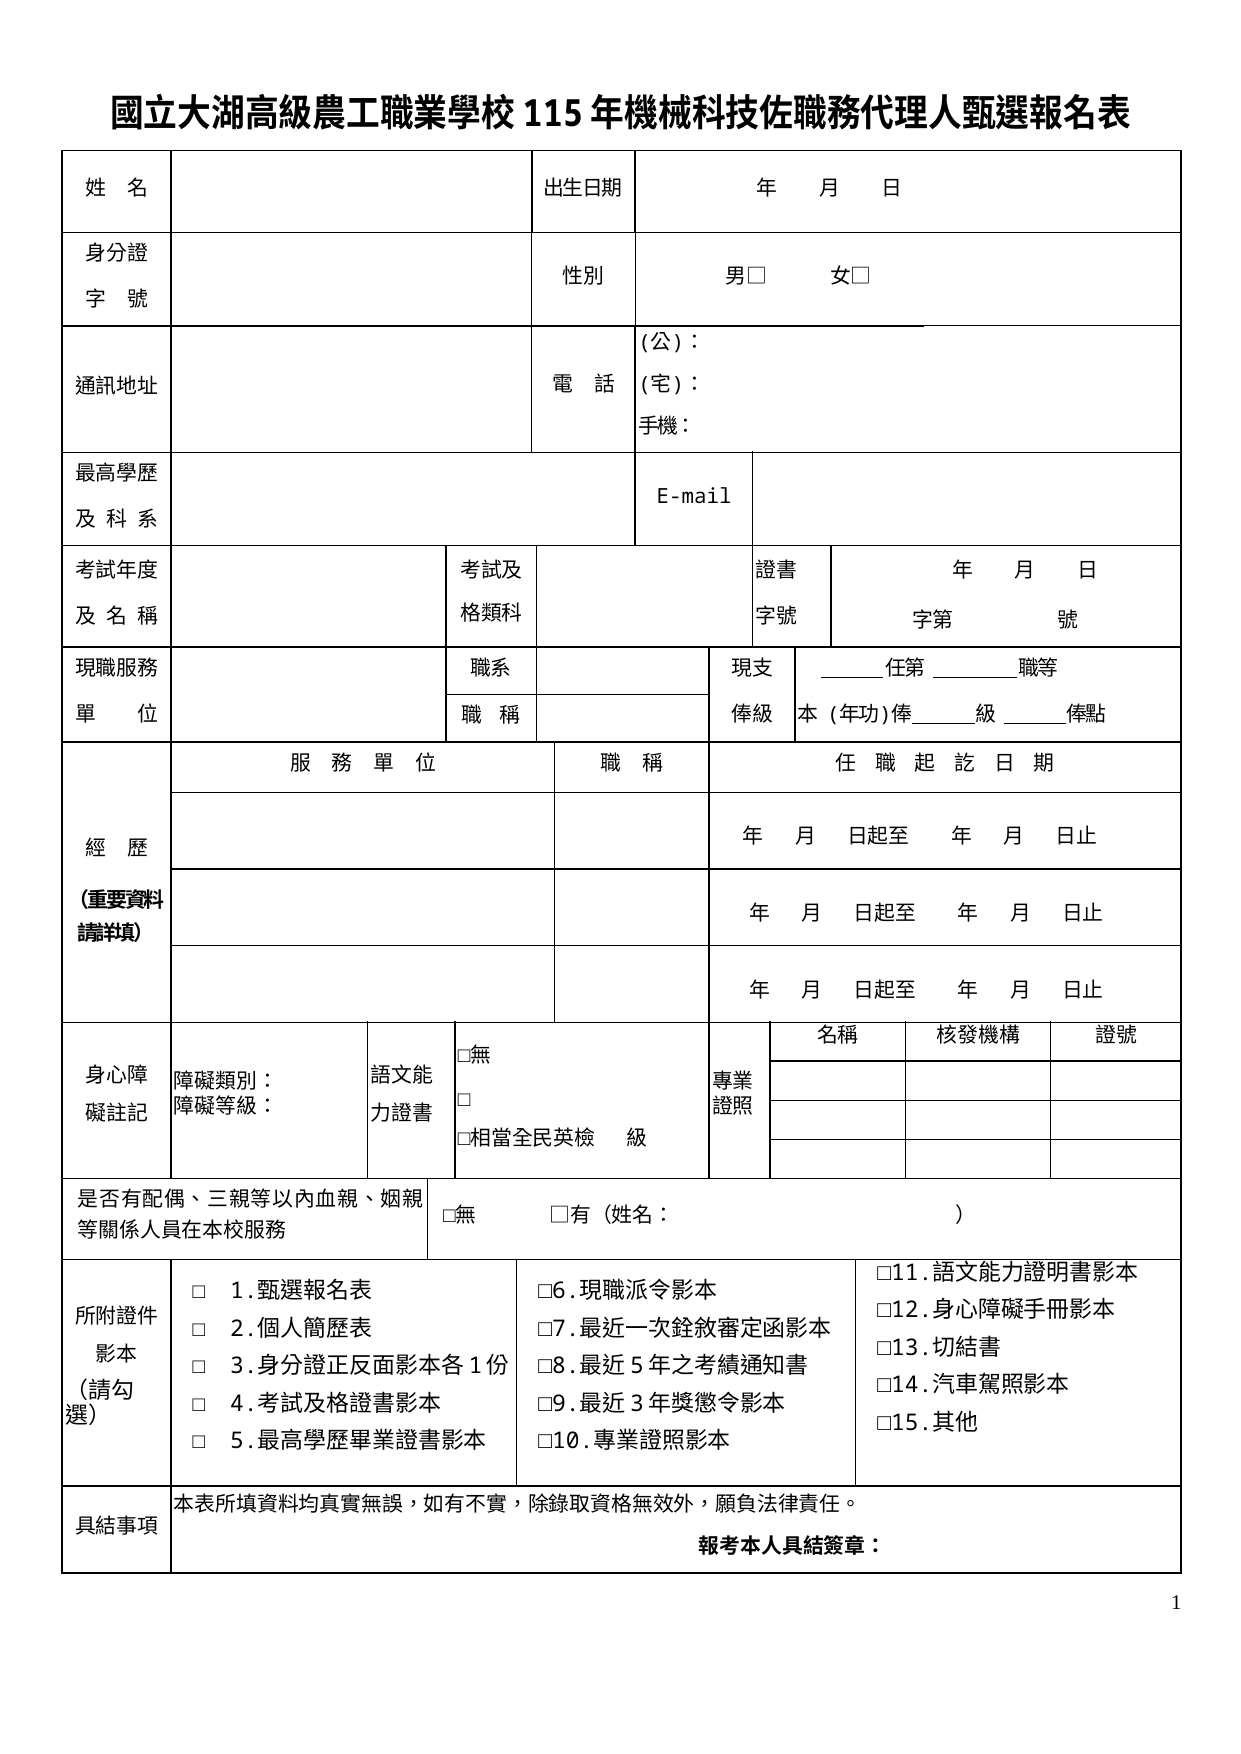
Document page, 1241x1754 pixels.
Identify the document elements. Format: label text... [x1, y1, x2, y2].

table_cell 身分證 字 號 [63, 233, 170, 325]
table_cell [172, 327, 531, 451]
table_cell 服 務 單 位 [172, 743, 554, 792]
table_cell 名稱 [771, 1023, 905, 1060]
table_cell [172, 546, 445, 646]
table_cell 年 月 日 字第 號 [832, 546, 1180, 646]
table_cell 職 稱 [555, 743, 708, 792]
table_cell □11.語文能力證明書影本 □12.身心障礙手冊影本 □13.切結書 □14.汽車駕照影本 □15.其他 [856, 1260, 1180, 1485]
table_header 年 月 日 [636, 151, 924, 232]
table_cell (公)： (宅)： 手機： [636, 327, 924, 451]
table_cell [1051, 1140, 1180, 1178]
table_cell [172, 453, 634, 545]
table_cell □無 □ □相當全民英檢 級 [456, 1023, 708, 1178]
text 國立大湖高級農工職業學校115年機械科技佐職務代理人甄選報名表 [59, 82, 1181, 137]
table_cell 職 稱 [447, 695, 536, 741]
table_cell 通訊地址 [63, 327, 170, 451]
table_cell 證書 字號 [753, 546, 830, 646]
table_cell [924, 233, 1180, 325]
table_cell [771, 1101, 905, 1138]
table_header [172, 151, 531, 232]
table_cell 現支 俸級 [710, 648, 794, 741]
table_cell [1051, 1101, 1180, 1138]
table_cell [172, 793, 554, 868]
table_cell [906, 1062, 1050, 1099]
table_cell 考試及 格類科 [447, 546, 536, 646]
table_cell [172, 946, 554, 1021]
table_cell 電 話 [532, 327, 634, 451]
table_cell [906, 1101, 1050, 1138]
table_cell 1.甄選報名表 2.個人簡歷表 3.身分證正反面影本各1份 4.考試及格證書影本 5.最高學歷畢業證書影本 [172, 1260, 516, 1485]
table_cell 是否有配偶、三親等以內血親、姻親等關係人員在本校服務 [63, 1179, 427, 1259]
table_cell [172, 648, 445, 741]
table_cell [537, 695, 708, 741]
table_header 姓 名 [63, 151, 170, 232]
table_cell [555, 870, 708, 945]
table_header [924, 151, 1180, 232]
table_cell 任第 職等 本 (年功)俸 級 俸點 [796, 648, 1180, 741]
table_cell 年 月 日起至 年 月 日止 [710, 946, 1180, 1021]
table_cell 經 歷 （重要資料請詳填） [63, 743, 170, 1021]
table_cell [771, 1140, 905, 1178]
table_cell 最高學歷 及 科 系 [63, 453, 170, 545]
table_cell 任 職 起 訖 日 期 [710, 743, 1180, 792]
table_cell □6.現職派令影本 □7.最近一次銓敘審定函影本 □8.最近5年之考績通知書 □9.最近3年獎懲令影本 □10.專業證照影本 [517, 1260, 855, 1485]
table_cell 本表所填資料均真實無誤，如有不實，除錄取資格無效外，願負法律責任。 報考本人具結簽章： [172, 1487, 1180, 1572]
table_cell [172, 233, 531, 325]
table_cell [172, 870, 554, 945]
table_cell 性別 [532, 233, 635, 325]
table_cell 職系 [447, 648, 536, 694]
table_cell [906, 1140, 1050, 1178]
table_cell [537, 648, 708, 694]
table_cell □無 □有（姓名： ） [428, 1179, 1180, 1259]
table_cell 身心障 礙註記 [63, 1023, 170, 1178]
table_cell 現職服務 單 位 [63, 648, 170, 741]
table_cell 具結事項 [63, 1487, 170, 1572]
table_header 出生日期 [533, 151, 634, 232]
table_cell 年 月 日起至 年 月 日止 [710, 870, 1180, 945]
table_cell [555, 946, 708, 1021]
table_cell 語文能 力證書 [368, 1023, 454, 1178]
table_cell [1051, 1062, 1180, 1099]
table_cell 障礙類別： 障礙等級： [172, 1023, 367, 1178]
table_cell 所附證件 影本 （請勾選） [63, 1260, 170, 1485]
table_cell 核發機構 [906, 1023, 1050, 1060]
table_cell E-mail [636, 453, 752, 545]
table_cell 考試年度 及 名 稱 [63, 546, 170, 646]
table_cell [753, 453, 1180, 545]
table_cell [537, 546, 752, 646]
table_cell 證號 [1051, 1023, 1180, 1060]
table_cell 專業證照 [710, 1023, 769, 1178]
table_cell [555, 793, 708, 868]
table_cell 男□ 女□ [636, 233, 924, 325]
table_cell [771, 1062, 905, 1099]
table_cell [924, 326, 1180, 451]
table_cell 年 月 日起至 年 月 日止 [710, 793, 1180, 868]
